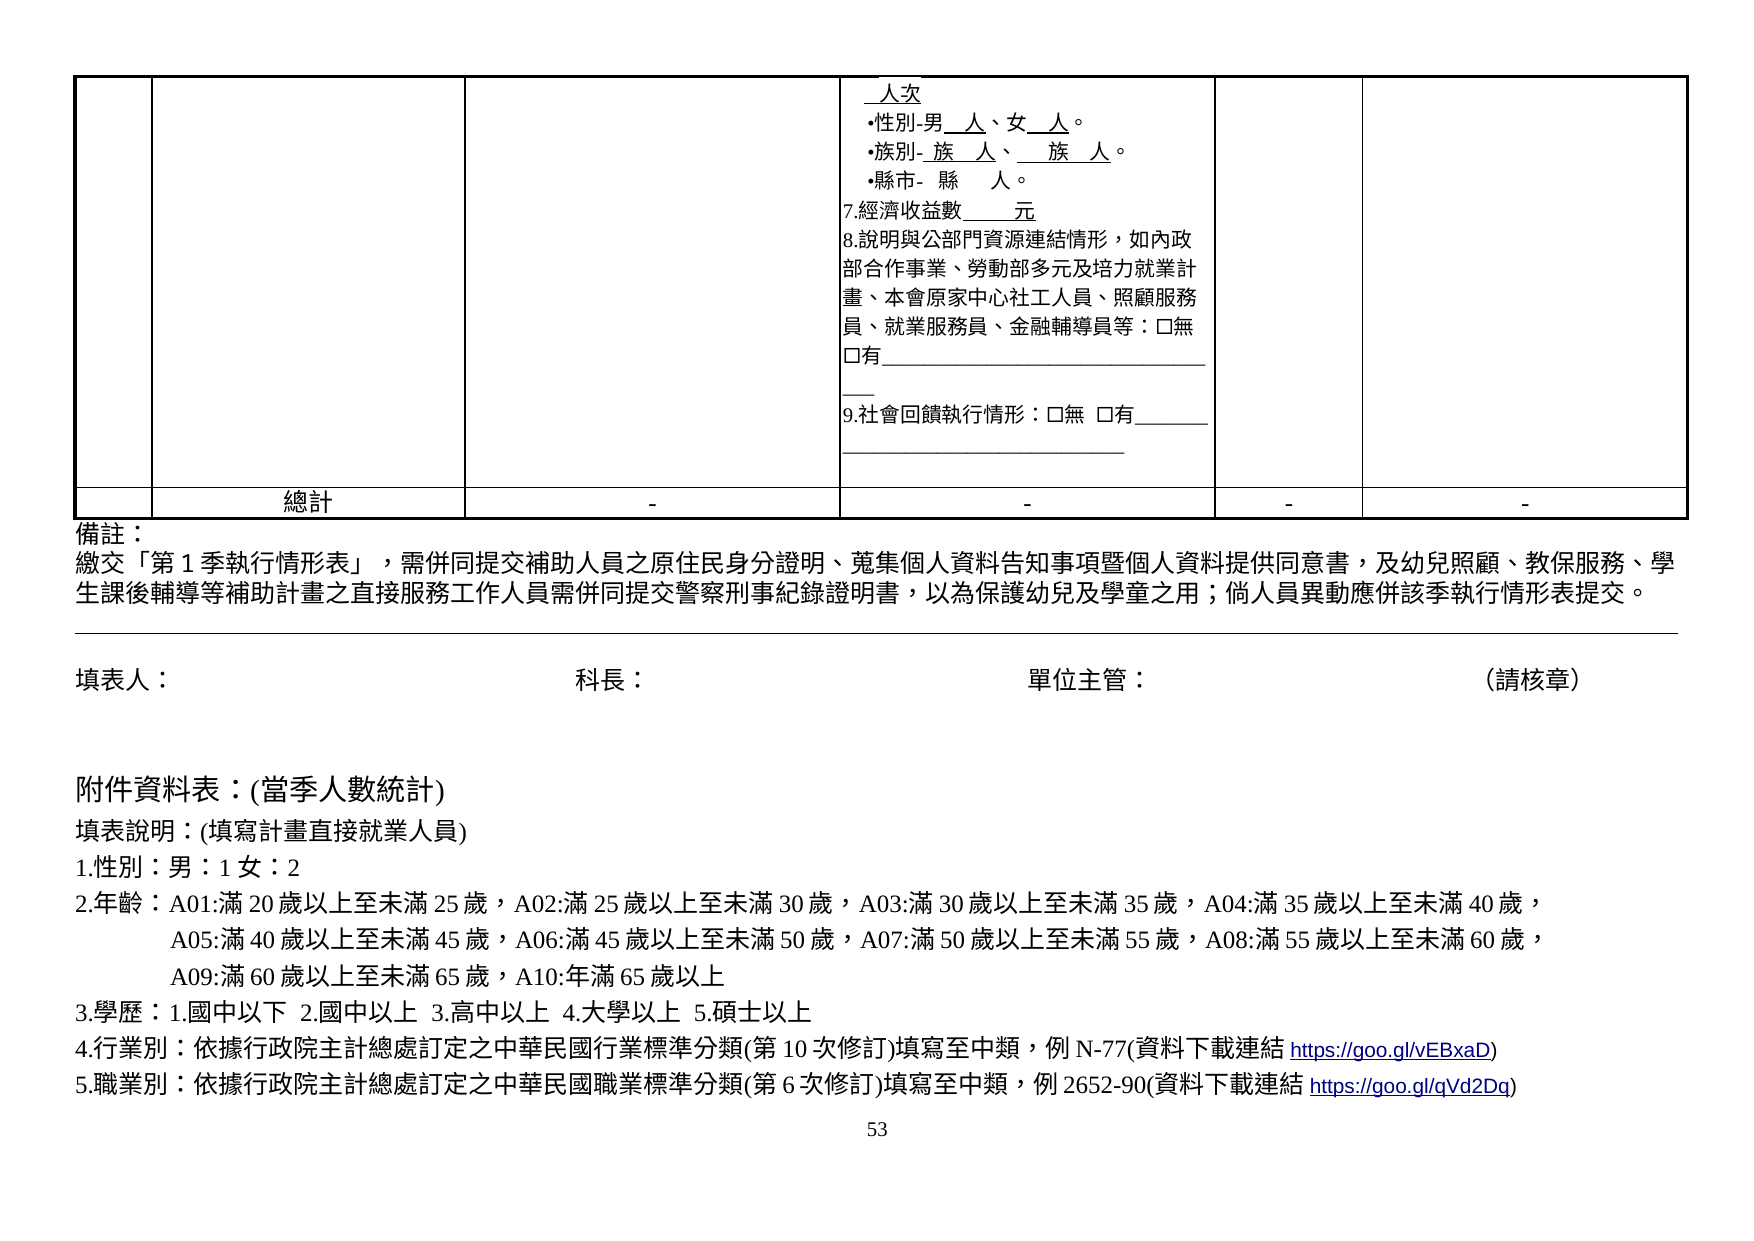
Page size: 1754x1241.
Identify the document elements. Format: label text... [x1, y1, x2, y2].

table_cell [77, 78, 151, 486]
table_cell - [466, 488, 839, 517]
table_cell - [1363, 488, 1686, 517]
text 填表說明：(填寫計畫直接就業人員) [75, 811, 1679, 847]
table_cell - [1216, 488, 1362, 517]
text 4.行業別：依據行政院主計總處訂定之中華民國行業標準分類(第10次修訂)填寫至中類，例N-77(資料下載連結https://goo.gl/vEBxaD) [75, 1028, 1679, 1065]
table_cell 人次 •性別-男 人、女 人。 •族別- 族 人、 族 人。 •縣市- 縣 人。 7.經濟收益數 元 8.說明與公部門資源連結情形，如內政部合作事業、勞動部多元及培力就業計畫、本會原家中心社工人員、照顧服務員、就業服務員、金融輔導員等：無 有__________________________________ 9.社會回饋執行情形：無 有__________________________________ [841, 78, 1214, 486]
table_cell [153, 78, 464, 486]
text 5.職業別：依據行政院主計總處訂定之中華民國職業標準分類(第6次修訂)填寫至中類，例2652-90(資料下載連結https://goo.gl/qVd2Dq) [75, 1065, 1679, 1101]
text 繳交「第1季執行情形表」，需併同提交補助人員之原住民身分證明、蒐集個人資料告知事項暨個人資料提供同意書，及幼兒照顧、教保服務、學生課後輔導等補助計畫之直接服務工作人員需併同提交警察刑事紀錄證明書，以為保護幼兒及學童之用；倘人員異動應併該季執行情形表提交。 [75, 549, 1679, 608]
text A05:滿40歲以上至未滿45歲，A06:滿45歲以上至未滿50歲，A07:滿50歲以上至未滿55歲，A08:滿55歲以上至未滿60歲， [163, 920, 1679, 956]
table_cell [77, 488, 151, 517]
table_cell 總計 [153, 488, 464, 517]
text 附件資料表：(當季人數統計) [75, 766, 1679, 808]
text 備註： [75, 520, 1679, 549]
table_cell [466, 78, 839, 486]
text A09:滿60歲以上至未滿65歲，A10:年滿65歲以上 [163, 956, 1679, 992]
table_cell - [841, 488, 1214, 517]
text 3.學歷：1.國中以下 2.國中以上 3.高中以上 4.大學以上 5.碩士以上 [75, 992, 1679, 1028]
text 填表人： 科長： 單位主管： （請核章） [75, 666, 1679, 695]
text 2.年齡：A01:滿20歲以上至未滿25歲，A02:滿25歲以上至未滿30歲，A03:滿30歲以上至未滿35歲，A04:滿35歲以上至未滿40歲， [75, 883, 1679, 920]
table_cell [1216, 78, 1362, 486]
text 1.性別：男：1 女：2 [75, 847, 1679, 883]
table_cell [1363, 78, 1686, 486]
